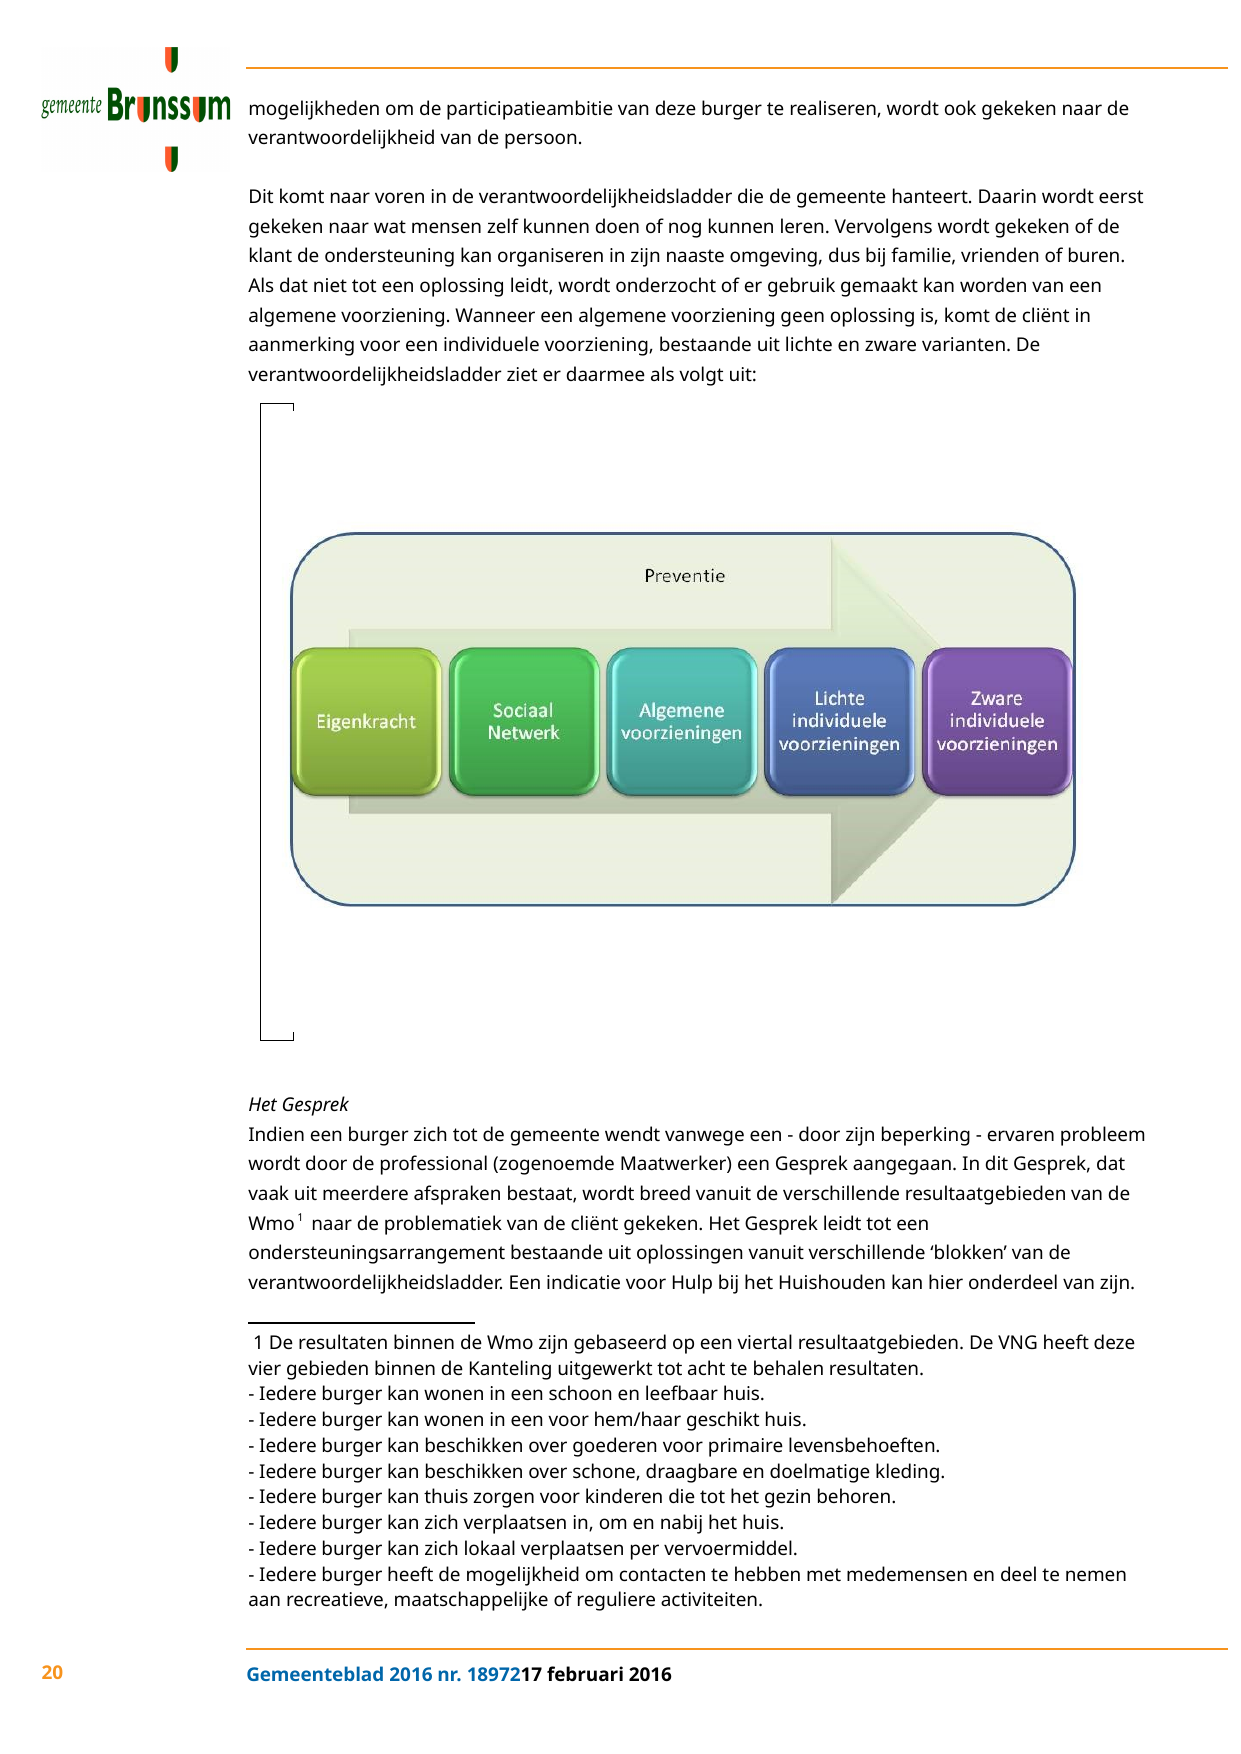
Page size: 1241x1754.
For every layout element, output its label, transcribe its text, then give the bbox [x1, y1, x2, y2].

text - Iedere burger kan zich lokaal verplaatsen per vervoermiddel. [248, 1535, 1152, 1561]
text De resultaten binnen de Wmo zijn gebaseerd op een viertal resultaatgebieden. De VNG heeft deze vier gebieden binnen de Kanteling uitgewerkt tot acht te behalen resultaten. [248, 1329, 1152, 1381]
picture [268, 411, 1096, 1032]
text Dit komt naar voren in de verantwoordelijkheidsladder die de gemeente hanteert. Daarin wordt eerst gekeken naar wat mensen zelf kunnen doen of nog kunnen leren. Vervolgens wordt gekeken of de klant de ondersteuning kan organiseren in zijn naaste omgeving, dus bij familie, vrienden of buren. Als dat niet tot een oplossing leidt, wordt onderzocht of er gebruik gemaakt kan worden van een algemene voorziening. Wanneer een algemene voorziening geen oplossing is, komt de cliënt in aanmerking voor een individuele voorziening, bestaande uit lichte en zware varianten. De verantwoordelijkheidsladder ziet er daarmee als volgt uit: [248, 183, 1152, 387]
text - Iedere burger kan beschikken over schone, draagbare en doelmatige kleding. [248, 1458, 1152, 1483]
text - Iedere burger kan beschikken over goederen voor primaire levensbehoeften. [248, 1432, 1152, 1458]
text - Iedere burger kan wonen in een schoon en leefbaar huis. [248, 1381, 1152, 1406]
text Het Gesprek [248, 1091, 1152, 1117]
text mogelijkheden om de participatieambitie van deze burger te realiseren, wordt ook gekeken naar de verantwoordelijkheid van de persoon. [248, 95, 1152, 150]
text - Iedere burger kan wonen in een voor hem/haar geschikt huis. [248, 1406, 1152, 1432]
picture [41, 47, 231, 172]
text - Iedere burger heeft de mogelijkheid om contacten te hebben met medemensen en deel te nemen aan recreatieve, maatschappelijke of reguliere activiteiten. [248, 1561, 1152, 1612]
text - Iedere burger kan thuis zorgen voor kinderen die tot het gezin behoren. [248, 1483, 1152, 1509]
text - Iedere burger kan zich verplaatsen in, om en nabij het huis. [248, 1509, 1152, 1535]
text Indien een burger zich tot de gemeente wendt vanwege een - door zijn beperking - ervaren probleem wordt door de professional (zogenoemde Maatwerker) een Gesprek aangegaan. In dit Gesprek, dat vaak uit meerdere afspraken bestaat, wordt breed vanuit de verschillende resultaatgebieden van de Wmo naar de problematiek van de cliënt gekeken. Het Gesprek leidt tot een ondersteuningsarrangement bestaande uit oplossingen vanuit verschillende ‘blokken’ van de verantwoordelijkheidsladder. Een indicatie voor Hulp bij het Huishouden kan hier onderdeel van zijn. [248, 1121, 1152, 1295]
